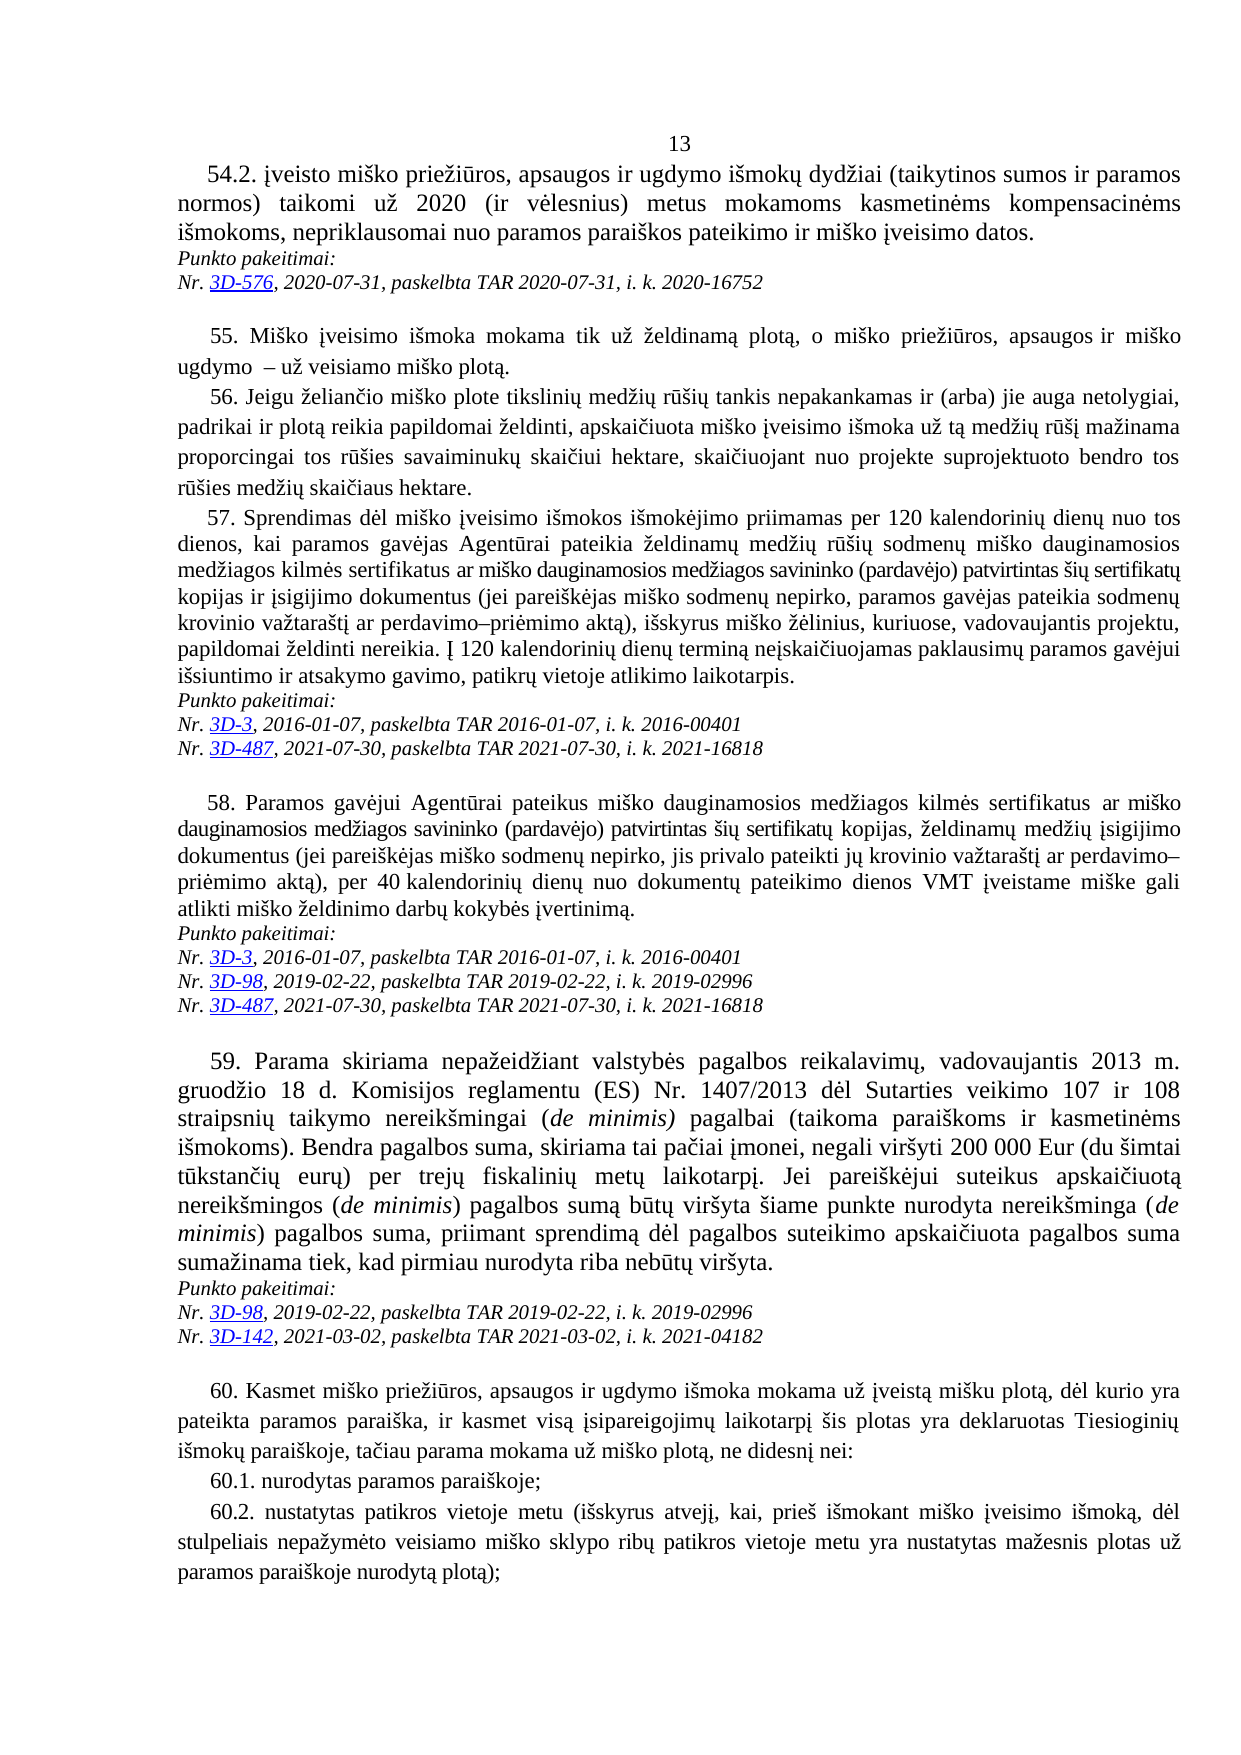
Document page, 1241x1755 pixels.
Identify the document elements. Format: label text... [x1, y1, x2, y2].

text Nr. 3D-142, 2021-03-02, paskelbta TAR 2021-03-02, i. k. 2021-04182 [177, 1324, 1181, 1348]
text Nr. 3D-3, 2016-01-07, paskelbta TAR 2016-01-07, i. k. 2016-00401 [177, 712, 1181, 736]
text 55. Miško įveisimo išmoka mokama tik už želdinamą plotą, o miško priežiūros, apsaugos ir miško ugdymo – už veisiamo miško plotą. [177, 322, 1181, 379]
text 60.1. nurodytas paramos paraiškoje; [177, 1467, 1181, 1494]
text 57. Sprendimas dėl miško įveisimo išmokos išmokėjimo priimamas per 120 kalendorinių dienų nuo tos dienos, kai paramos gavėjas Agentūrai pateikia želdinamų medžių rūšių sodmenų miško dauginamosios medžiagos kilmės sertifikatus ar miško dauginamosios medžiagos savininko (pardavėjo) patvirtintas šių sertifikatų kopijas ir įsigijimo dokumentus (jei pareiškėjas miško sodmenų nepirko, paramos gavėjas pateikia sodmenų krovinio važtaraštį ar perdavimo–priėmimo aktą), išskyrus miško žėlinius, kuriuose, vadovaujantis projektu, papildomai želdinti nereikia. Į 120 kalendorinių dienų terminą neįskaičiuojamas paklausimų paramos gavėjui išsiuntimo ir atsakymo gavimo, patikrų vietoje atlikimo laikotarpis. [177, 504, 1181, 688]
text 54.2. įveisto miško priežiūros, apsaugos ir ugdymo išmokų dydžiai (taikytinos sumos ir paramos normos) taikomi už 2020 (ir vėlesnius) metus mokamoms kasmetinėms kompensacinėms išmokoms, nepriklausomai nuo paramos paraiškos pateikimo ir miško įveisimo datos. [177, 159, 1181, 246]
text 58. Paramos gavėjui Agentūrai pateikus miško dauginamosios medžiagos kilmės sertifikatus ar miško dauginamosios medžiagos savininko (pardavėjo) patvirtintas šių sertifikatų kopijas, želdinamų medžių įsigijimo dokumentus (jei pareiškėjas miško sodmenų nepirko, jis privalo pateikti jų krovinio važtaraštį ar perdavimo–priėmimo aktą), per 40 kalendorinių dienų nuo dokumentų pateikimo dienos VMT įveistame miške gali atlikti miško želdinimo darbų kokybės įvertinimą. [177, 789, 1181, 921]
text Nr. 3D-487, 2021-07-30, paskelbta TAR 2021-07-30, i. k. 2021-16818 [177, 736, 1181, 760]
text 59. Parama skiriama nepažeidžiant valstybės pagalbos reikalavimų, vadovaujantis 2013 m. gruodžio 18 d. Komisijos reglamentu (ES) Nr. 1407/2013 dėl Sutarties veikimo 107 ir 108 straipsnių taikymo nereikšmingai (de minimis) pagalbai (taikoma paraiškoms ir kasmetinėms išmokoms). Bendra pagalbos suma, skiriama tai pačiai įmonei, negali viršyti 200 000 Eur (du šimtai tūkstančių eurų) per trejų fiskalinių metų laikotarpį. Jei pareiškėjui suteikus apskaičiuotą nereikšmingos (de minimis) pagalbos sumą būtų viršyta šiame punkte nurodyta nereikšminga (de minimis) pagalbos suma, priimant sprendimą dėl pagalbos suteikimo apskaičiuota pagalbos suma sumažinama tiek, kad pirmiau nurodyta riba nebūtų viršyta. [177, 1046, 1181, 1276]
text Nr. 3D-487, 2021-07-30, paskelbta TAR 2021-07-30, i. k. 2021-16818 [177, 993, 1181, 1017]
text 60.2. nustatytas patikros vietoje metu (išskyrus atvejį, kai, prieš išmokant miško įveisimo išmoką, dėl stulpeliais nepažymėto veisiamo miško sklypo ribų patikros vietoje metu yra nustatytas mažesnis plotas už paramos paraiškoje nurodytą plotą); [177, 1498, 1181, 1584]
text Nr. 3D-98, 2019-02-22, paskelbta TAR 2019-02-22, i. k. 2019-02996 [177, 969, 1181, 993]
text Nr. 3D-576, 2020-07-31, paskelbta TAR 2020-07-31, i. k. 2020-16752 [177, 270, 1181, 294]
text Nr. 3D-98, 2019-02-22, paskelbta TAR 2019-02-22, i. k. 2019-02996 [177, 1300, 1181, 1324]
text Punkto pakeitimai: [177, 1276, 1181, 1300]
text 60. Kasmet miško priežiūros, apsaugos ir ugdymo išmoka mokama už įveistą mišku plotą, dėl kurio yra pateikta paramos paraiška, ir kasmet visą įsipareigojimų laikotarpį šis plotas yra deklaruotas Tiesioginių išmokų paraiškoje, tačiau parama mokama už miško plotą, ne didesnį nei: [177, 1377, 1181, 1464]
text Nr. 3D-3, 2016-01-07, paskelbta TAR 2016-01-07, i. k. 2016-00401 [177, 945, 1181, 969]
text Punkto pakeitimai: [177, 688, 1181, 712]
text 56. Jeigu želiančio miško plote tikslinių medžių rūšių tankis nepakankamas ir (arba) jie auga netolygiai, padrikai ir plotą reikia papildomai želdinti, apskaičiuota miško įveisimo išmoka už tą medžių rūšį mažinama proporcingai tos rūšies savaiminukų skaičiui hektare, skaičiuojant nuo projekte suprojektuoto bendro tos rūšies medžių skaičiaus hektare. [177, 383, 1181, 500]
text Punkto pakeitimai: [177, 921, 1181, 945]
text Punkto pakeitimai: [177, 246, 1181, 270]
